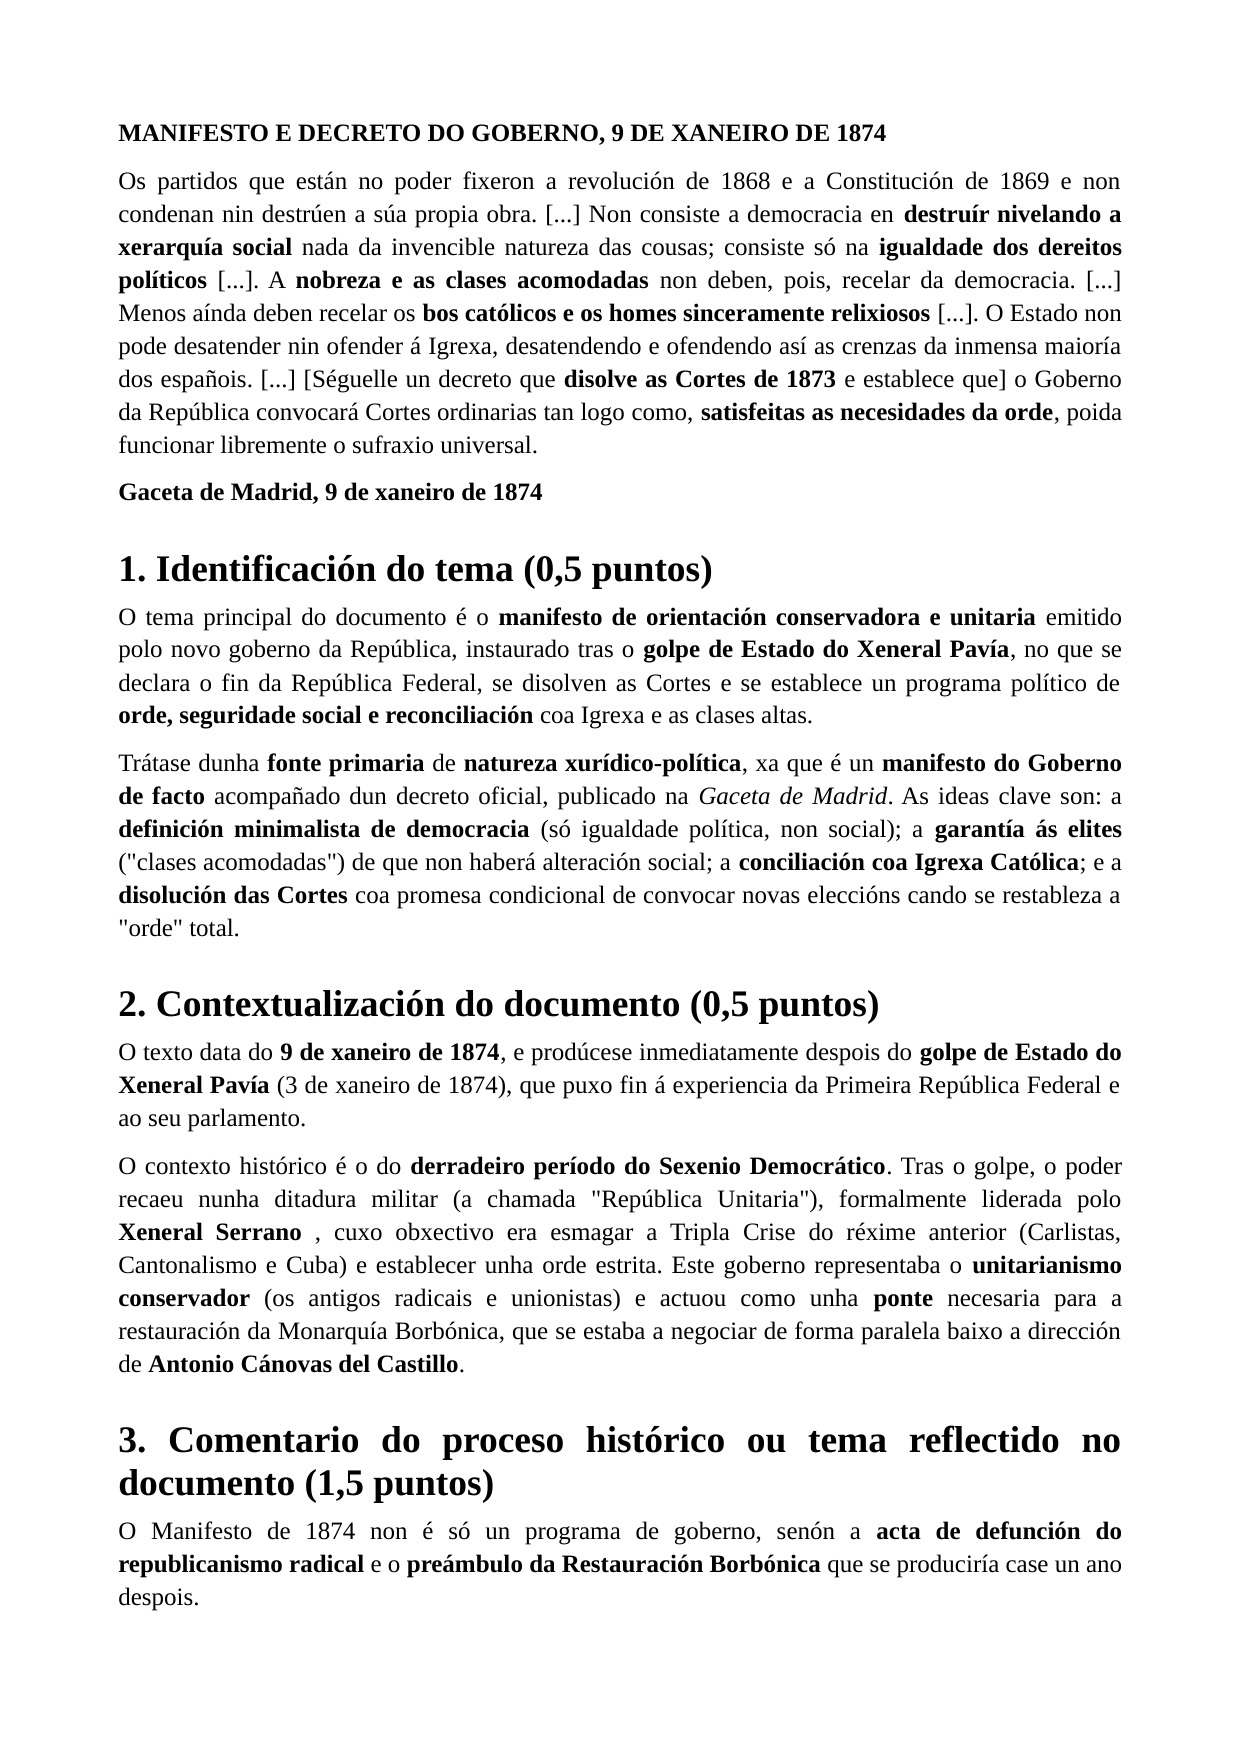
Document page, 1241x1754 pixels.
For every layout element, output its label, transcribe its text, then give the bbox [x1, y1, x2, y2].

subtitle 3. Comentario do proceso histórico ou tema reflectido no documento (1,5 puntos) [118, 1418, 1122, 1504]
text O tema principal do documento é o manifesto de orientación conservadora e unitaria emitido polo novo goberno da República, instaurado tras o golpe de Estado do Xeneral Pavía, no que se declara o fin da República Federal, se disolven as Cortes e se establece un programa político de orde, seguridade social e reconciliación coa Igrexa e as clases altas. [118, 602, 1122, 729]
text O contexto histórico é o do derradeiro período do Sexenio Democrático. Tras o golpe, o poder recaeu nunha ditadura militar (a chamada "República Unitaria"), formalmente liderada polo Xeneral Serrano , cuxo obxectivo era esmagar a Tripla Crise do réxime anterior (Carlistas, Cantonalismo e Cuba) e establecer unha orde estrita. Este goberno representaba o unitarianismo conservador (os antigos radicais e unionistas) e actuou como unha ponte necesaria para a restauración da Monarquía Borbónica, que se estaba a negociar de forma paralela baixo a dirección de Antonio Cánovas del Castillo. [118, 1151, 1122, 1378]
text O Manifesto de 1874 non é só un programa de goberno, senón a acta de defunción do republicanismo radical e o preámbulo da Restauración Borbónica que se produciría case un ano despois. [118, 1516, 1122, 1611]
text Gaceta de Madrid, 9 de xaneiro de 1874 [118, 477, 1122, 506]
text O texto data do 9 de xaneiro de 1874, e prodúcese inmediatamente despois do golpe de Estado do Xeneral Pavía (3 de xaneiro de 1874), que puxo fin á experiencia da Primeira República Federal e ao seu parlamento. [118, 1037, 1122, 1132]
text Trátase dunha fonte primaria de natureza xurídico-política, xa que é un manifesto do Goberno de facto acompañado dun decreto oficial, publicado na Gaceta de Madrid. As ideas clave son: a definición minimalista de democracia (só igualdade política, non social); a garantía ás elites ("clases acomodadas") de que non haberá alteración social; a conciliación coa Igrexa Católica; e a disolución das Cortes coa promesa condicional de convocar novas eleccións cando se restableza a "orde" total. [118, 748, 1122, 942]
subtitle 1. Identificación do tema (0,5 puntos) [118, 546, 1122, 589]
text Os partidos que están no poder fixeron a revolución de 1868 e a Constitución de 1869 e non condenan nin destrúen a súa propia obra. [...] Non consiste a democracia en destruír nivelando a xerarquía social nada da invencible natureza das cousas; consiste só na igualdade dos dereitos políticos [...]. A nobreza e as clases acomodadas non deben, pois, recelar da democracia. [...] Menos aínda deben recelar os bos católicos e os homes sinceramente relixiosos [...]. O Estado non pode desatender nin ofender á Igrexa, desatendendo e ofendendo así as crenzas da inmensa maioría dos españois. [...] [Séguelle un decreto que disolve as Cortes de 1873 e establece que] o Goberno da República convocará Cortes ordinarias tan logo como, satisfeitas as necesidades da orde, poida funcionar libremente o sufraxio universal. [118, 166, 1122, 459]
subtitle 2. Contextualización do documento (0,5 puntos) [118, 982, 1122, 1025]
text MANIFESTO E DECRETO DO GOBERNO, 9 DE XANEIRO DE 1874 [118, 118, 1122, 147]
